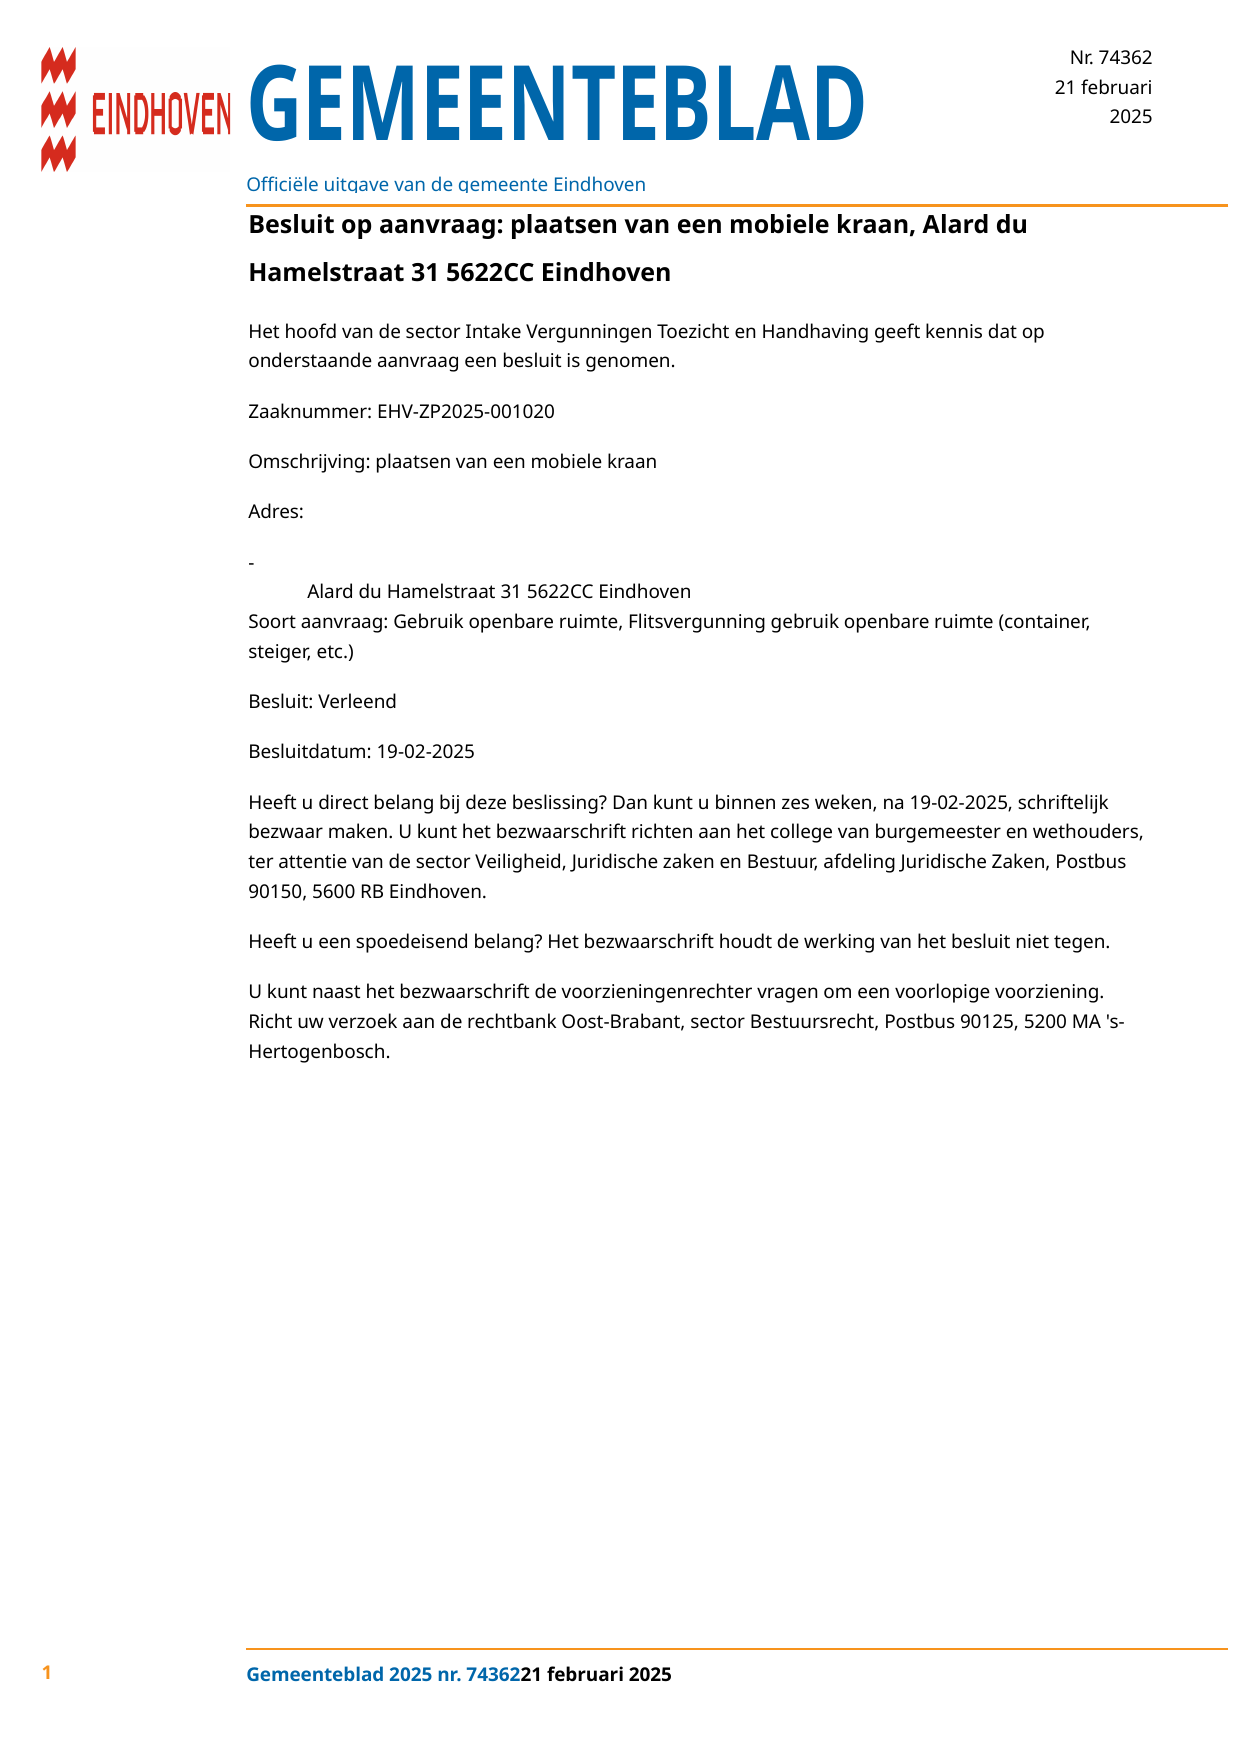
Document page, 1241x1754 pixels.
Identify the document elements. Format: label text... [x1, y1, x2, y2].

text Zaaknummer: EHV-ZP2025-001020 [248, 398, 1152, 424]
text Omschrijving: plaatsen van een mobiele kraan [248, 448, 1152, 474]
list Alard du Hamelstraat 31 5622CC Eindhoven [248, 579, 1152, 604]
text Soort aanvraag: Gebruik openbare ruimte, Flitsvergunning gebruik openbare ruimte (container, steiger, etc.) [248, 608, 1152, 664]
text Besluit: Verleend [248, 688, 1152, 714]
text Besluit op aanvraag: plaatsen van een mobiele kraan, Alard du Hamelstraat 31 5622CC Eindhoven [248, 207, 1152, 288]
text Besluitdatum: 19-02-2025 [248, 739, 1152, 764]
picture [41, 47, 231, 172]
text Het hoofd van de sector Intake Vergunningen Toezicht en Handhaving geeft kennis dat op onderstaande aanvraag een besluit is genomen. [248, 318, 1152, 373]
text Heeft u een spoedeisend belang? Het bezwaarschrift houdt de werking van het besluit niet tegen. [248, 928, 1152, 954]
text Heeft u direct belang bij deze beslissing? Dan kunt u binnen zes weken, na 19-02-2025, schriftelijk bezwaar maken. U kunt het bezwaarschrift richten aan het college van burgemeester en wethouders, ter attentie van de sector Veiligheid, Juridische zaken en Bestuur, afdeling Juridische Zaken, Postbus 90150, 5600 RB Eindhoven. [248, 789, 1152, 904]
text Adres: [248, 499, 1152, 524]
text U kunt naast het bezwaarschrift de voorzieningenrechter vragen om een voorlopige voorziening. Richt uw verzoek aan de rechtbank Oost-Brabant, sector Bestuursrecht, Postbus 90125, 5200 MA 's-Hertogenbosch. [248, 979, 1152, 1064]
